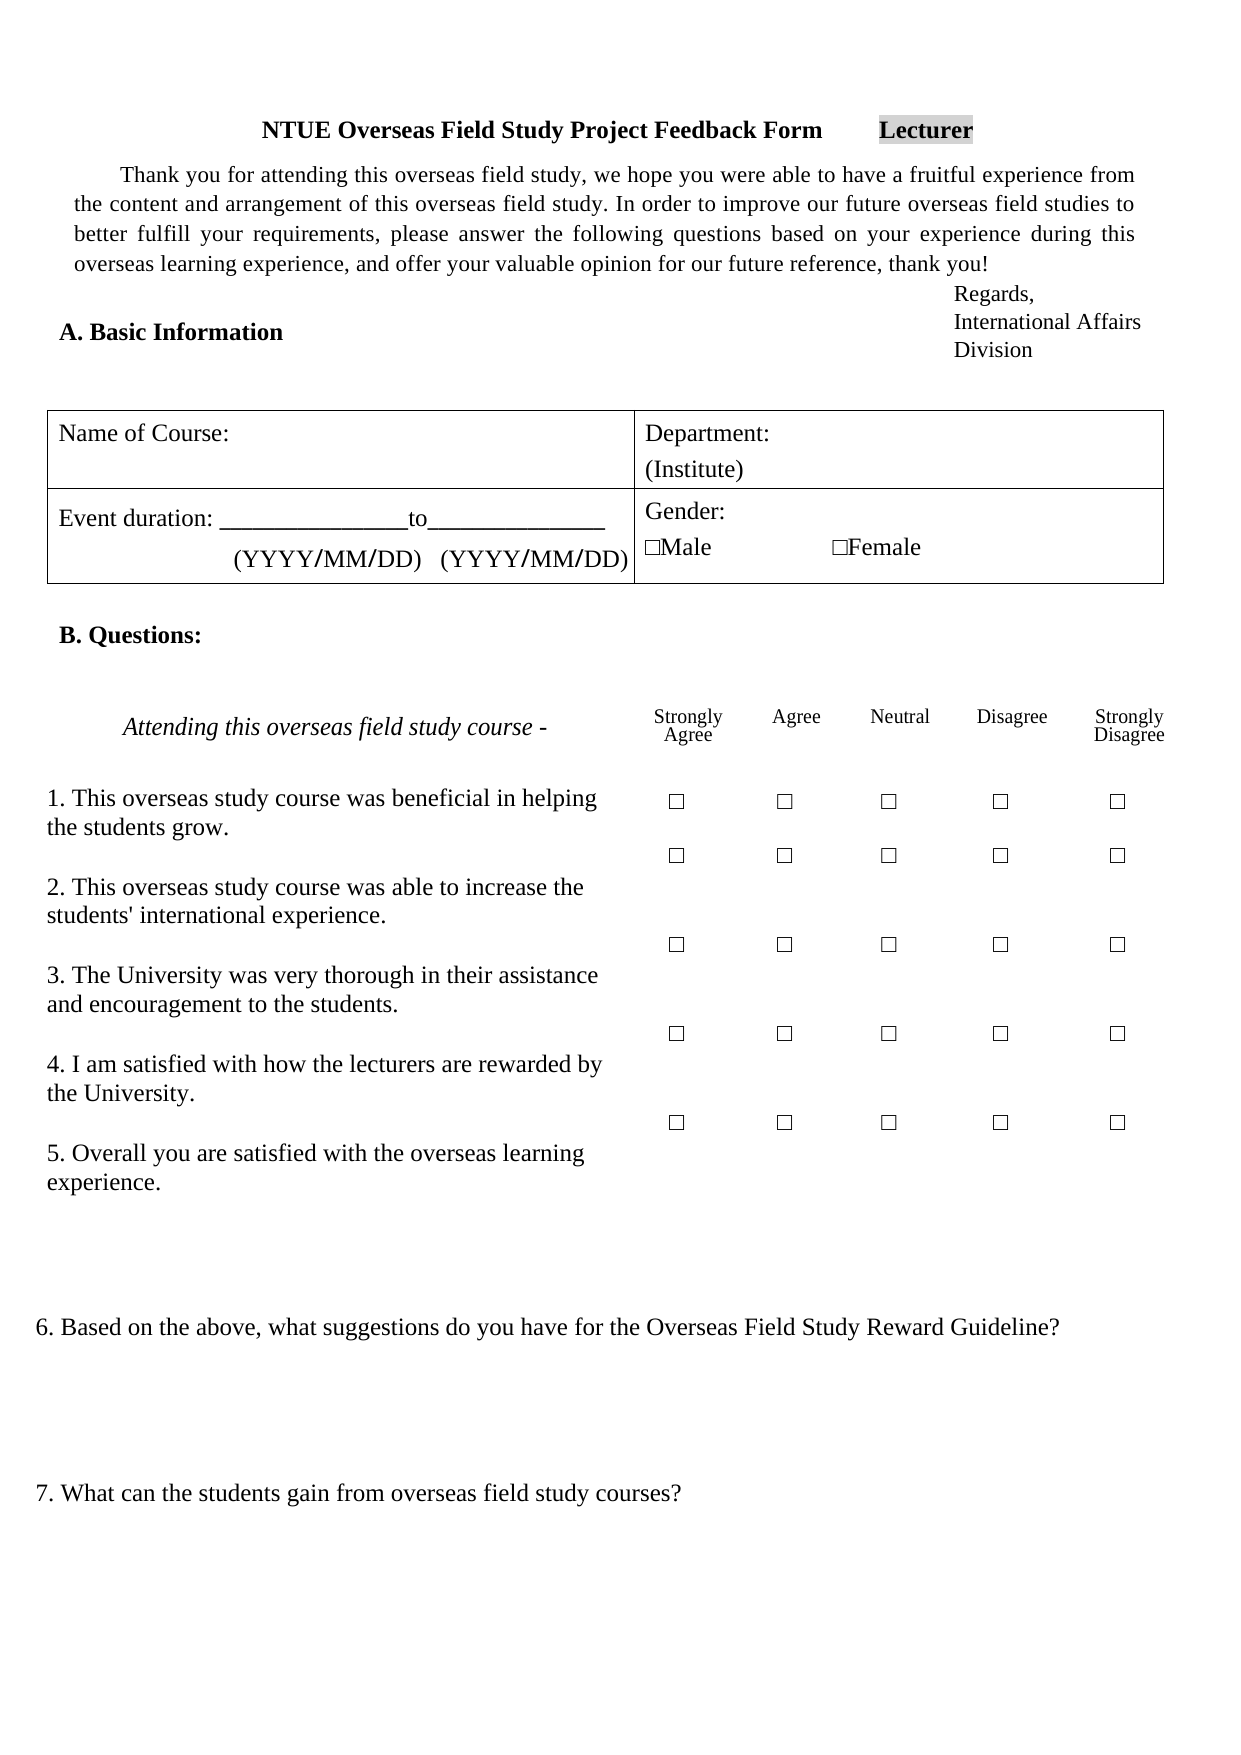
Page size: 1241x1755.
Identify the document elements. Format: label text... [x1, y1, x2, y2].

table_header Neutral [835, 708, 942, 782]
text 6. Based on the above, what suggestions do you have for the Overseas Field Study Reward Guideline? [35, 1312, 1176, 1341]
table_cell □ [1059, 1107, 1176, 1195]
table_cell □ [1059, 782, 1176, 840]
table_cell 4. I am satisfied with how the lecturers are rewarded by the University. [35, 1018, 619, 1107]
table_header Department: (Institute) [635, 411, 1163, 488]
table_cell □ [734, 929, 835, 1018]
table_cell □ [1059, 1018, 1176, 1107]
subtitle NTUE Overseas Field Study Project Feedback Form Lecturer [59, 115, 1176, 144]
subtitle A. Basic Information [59, 317, 310, 346]
table_cell □ [835, 782, 942, 840]
table_header Disagree [942, 708, 1059, 782]
table_cell □ [942, 782, 1059, 840]
table_cell □ [942, 1107, 1059, 1195]
table_header Attending this overseas field study course - [35, 708, 619, 782]
table_header Strongly Disagree [1059, 708, 1176, 782]
table_cell □ [835, 1107, 942, 1195]
table_cell 1. This overseas study course was beneficial in helping the students grow. [35, 782, 619, 840]
table_cell 3. The University was very thorough in their assistance and encouragement to the students. [35, 929, 619, 1018]
table_cell □ [1059, 929, 1176, 1018]
text Thank you for attending this overseas field study, we hope you were able to have a fruitful experience from the content and arrangement of this overseas field study. In order to improve our future overseas field studies to better fulfill your requirements, please answer the following questions based on your experience during this overseas learning experience, and offer your valuable opinion for our future reference, thank you! [74, 158, 1138, 277]
table_header Agree [734, 708, 835, 782]
text 7. What can the students gain from overseas field study courses? [35, 1478, 1176, 1507]
table_cell □ [835, 840, 942, 929]
table_header Name of Course: [48, 411, 634, 488]
table_cell □ [1059, 840, 1176, 929]
subtitle B. Questions: [59, 621, 1176, 649]
table_cell □ [734, 1107, 835, 1195]
table_cell 2. This overseas study course was able to increase the students' international experience. [35, 840, 619, 929]
table_cell Gender: □Male □Female [635, 489, 1163, 583]
table_cell □ [942, 840, 1059, 929]
table_cell □ [619, 782, 734, 840]
table_cell □ [619, 929, 734, 1018]
table_cell Event duration: _________________to________________ (YYYY/MM/DD) (YYYY/MM/DD) [48, 489, 634, 583]
table_cell □ [619, 840, 734, 929]
table_cell □ [619, 1107, 734, 1195]
table_cell □ [734, 782, 835, 840]
table_header Strongly Agree [619, 708, 734, 782]
table_cell □ [942, 929, 1059, 1018]
table_cell □ [835, 1018, 942, 1107]
table_cell □ [734, 1018, 835, 1107]
table_cell □ [835, 929, 942, 1018]
text Regards, [954, 279, 1176, 307]
table_cell □ [942, 1018, 1059, 1107]
table_cell 5. Overall you are satisfied with the overseas learning experience. [35, 1107, 619, 1195]
text International Affairs Division [954, 307, 1176, 364]
table_cell □ [734, 840, 835, 929]
table_cell □ [619, 1018, 734, 1107]
